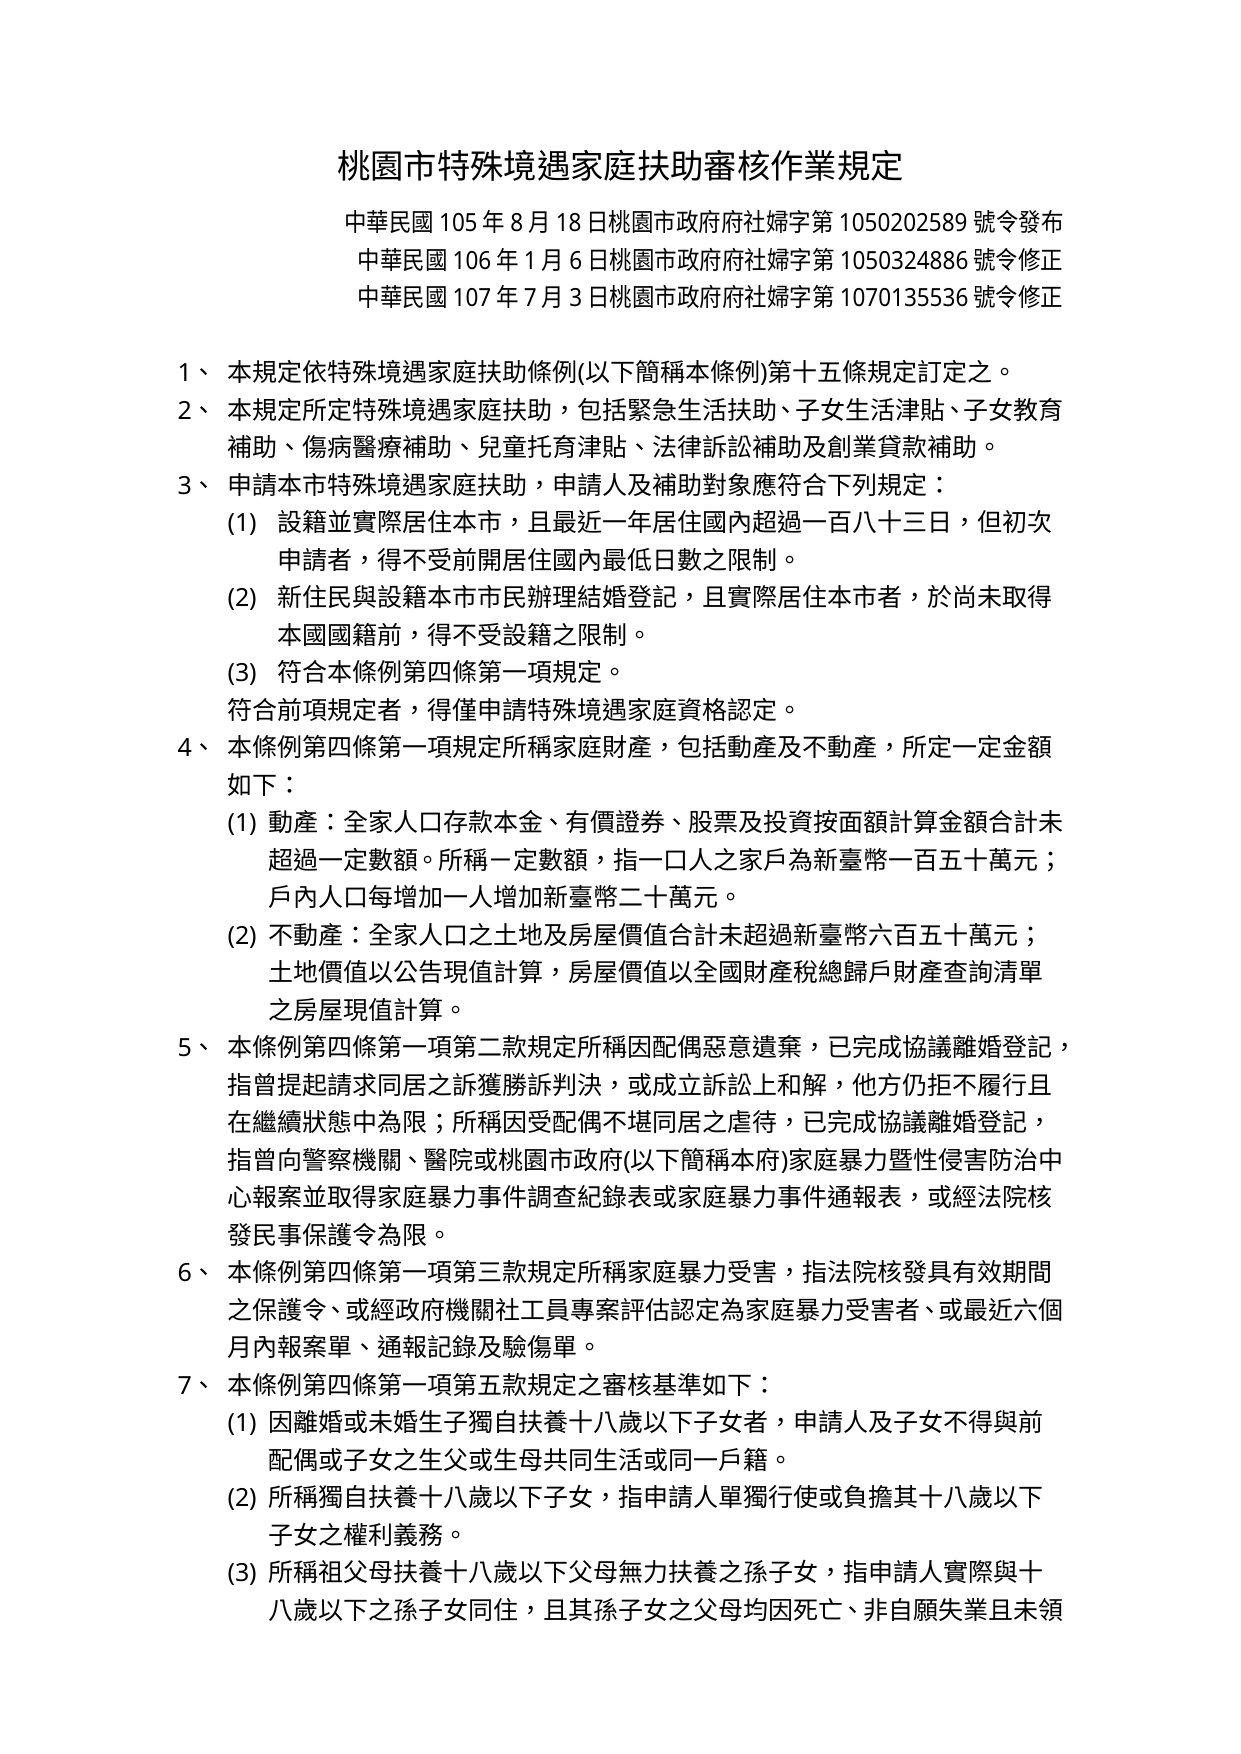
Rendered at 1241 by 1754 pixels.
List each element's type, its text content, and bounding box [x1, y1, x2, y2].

text 中華民國106年1月6日桃園市政府府社婦字第1050324886號令修正 [177, 239, 1063, 277]
list 不動產：全家人口之土地及房屋價值合計未超過新臺幣六百五十萬元；土地價值以公告現值計算，房屋價值以全國財產稅總歸戶財產查詢清單之房屋現值計算。 [227, 914, 1063, 1027]
text 符合前項規定者，得僅申請特殊境遇家庭資格認定。 [227, 689, 1063, 727]
list 申請本市特殊境遇家庭扶助，申請人及補助對象應符合下列規定： [177, 464, 1063, 502]
text 中華民國105年8月18日桃園市政府府社婦字第1050202589 號令發布 [177, 202, 1063, 239]
list 本條例第四條第一項第二款規定所稱因配偶惡意遺棄，已完成協議離婚登記，指曾提起請求同居之訴獲勝訴判決，或成立訴訟上和解，他方仍拒不履行且在繼續狀態中為限；所稱因受配偶不堪同居之虐待，已完成協議離婚登記，指曾向警察機關、醫院或桃園市政府(以下簡稱本府)家庭暴力暨性侵害防治中心報案並取得家庭暴力事件調查紀錄表或家庭暴力事件通報表，或經法院核發民事保護令為限。 [177, 1027, 1063, 1252]
list 本條例第四條第一項第三款規定所稱家庭暴力受害，指法院核發具有效期間之保護令、或經政府機關社工員專案評估認定為家庭暴力受害者、或最近六個月內報案單、通報記錄及驗傷單。 [177, 1252, 1063, 1364]
list 本規定所定特殊境遇家庭扶助，包括緊急生活扶助、子女生活津貼、子女教育補助、傷病醫療補助、兒童托育津貼、法律訴訟補助及創業貸款補助。 [177, 389, 1063, 464]
text 桃園市特殊境遇家庭扶助審核作業規定 [177, 127, 1063, 202]
list 設籍並實際居住本市，且最近一年居住國內超過一百八十三日，但初次申請者，得不受前開居住國內最低日數之限制。 [227, 502, 1063, 577]
list 符合本條例第四條第一項規定。 [227, 652, 1063, 689]
list 本條例第四條第一項規定所稱家庭財產，包括動產及不動產，所定一定金額如下： [177, 727, 1063, 802]
list 新住民與設籍本市市民辦理結婚登記，且實際居住本市者，於尚未取得本國國籍前，得不受設籍之限制。 [227, 577, 1063, 652]
list 本規定依特殊境遇家庭扶助條例(以下簡稱本條例)第十五條規定訂定之。 [177, 352, 1063, 389]
list 因離婚或未婚生子獨自扶養十八歲以下子女者，申請人及子女不得與前配偶或子女之生父或生母共同生活或同一戶籍。 [227, 1402, 1063, 1477]
list 動產：全家人口存款本金、有價證券、股票及投資按面額計算金額合計未超過一定數額。所稱ㄧ定數額，指一口人之家戶為新臺幣一百五十萬元；戶內人口每增加一人增加新臺幣二十萬元。 [227, 802, 1063, 914]
text 中華民國107年7月3日桃園市政府府社婦字第1070135536號令修正 [177, 277, 1063, 314]
list 本條例第四條第一項第五款規定之審核基準如下： [177, 1364, 1063, 1402]
list 所稱祖父母扶養十八歲以下父母無力扶養之孫子女，指申請人實際與十八歲以下之孫子女同住，且其孫子女之父母均因死亡、非自願失業且未領 [227, 1552, 1063, 1627]
list 所稱獨自扶養十八歲以下子女，指申請人單獨行使或負擔其十八歲以下子女之權利義務。 [227, 1477, 1063, 1552]
